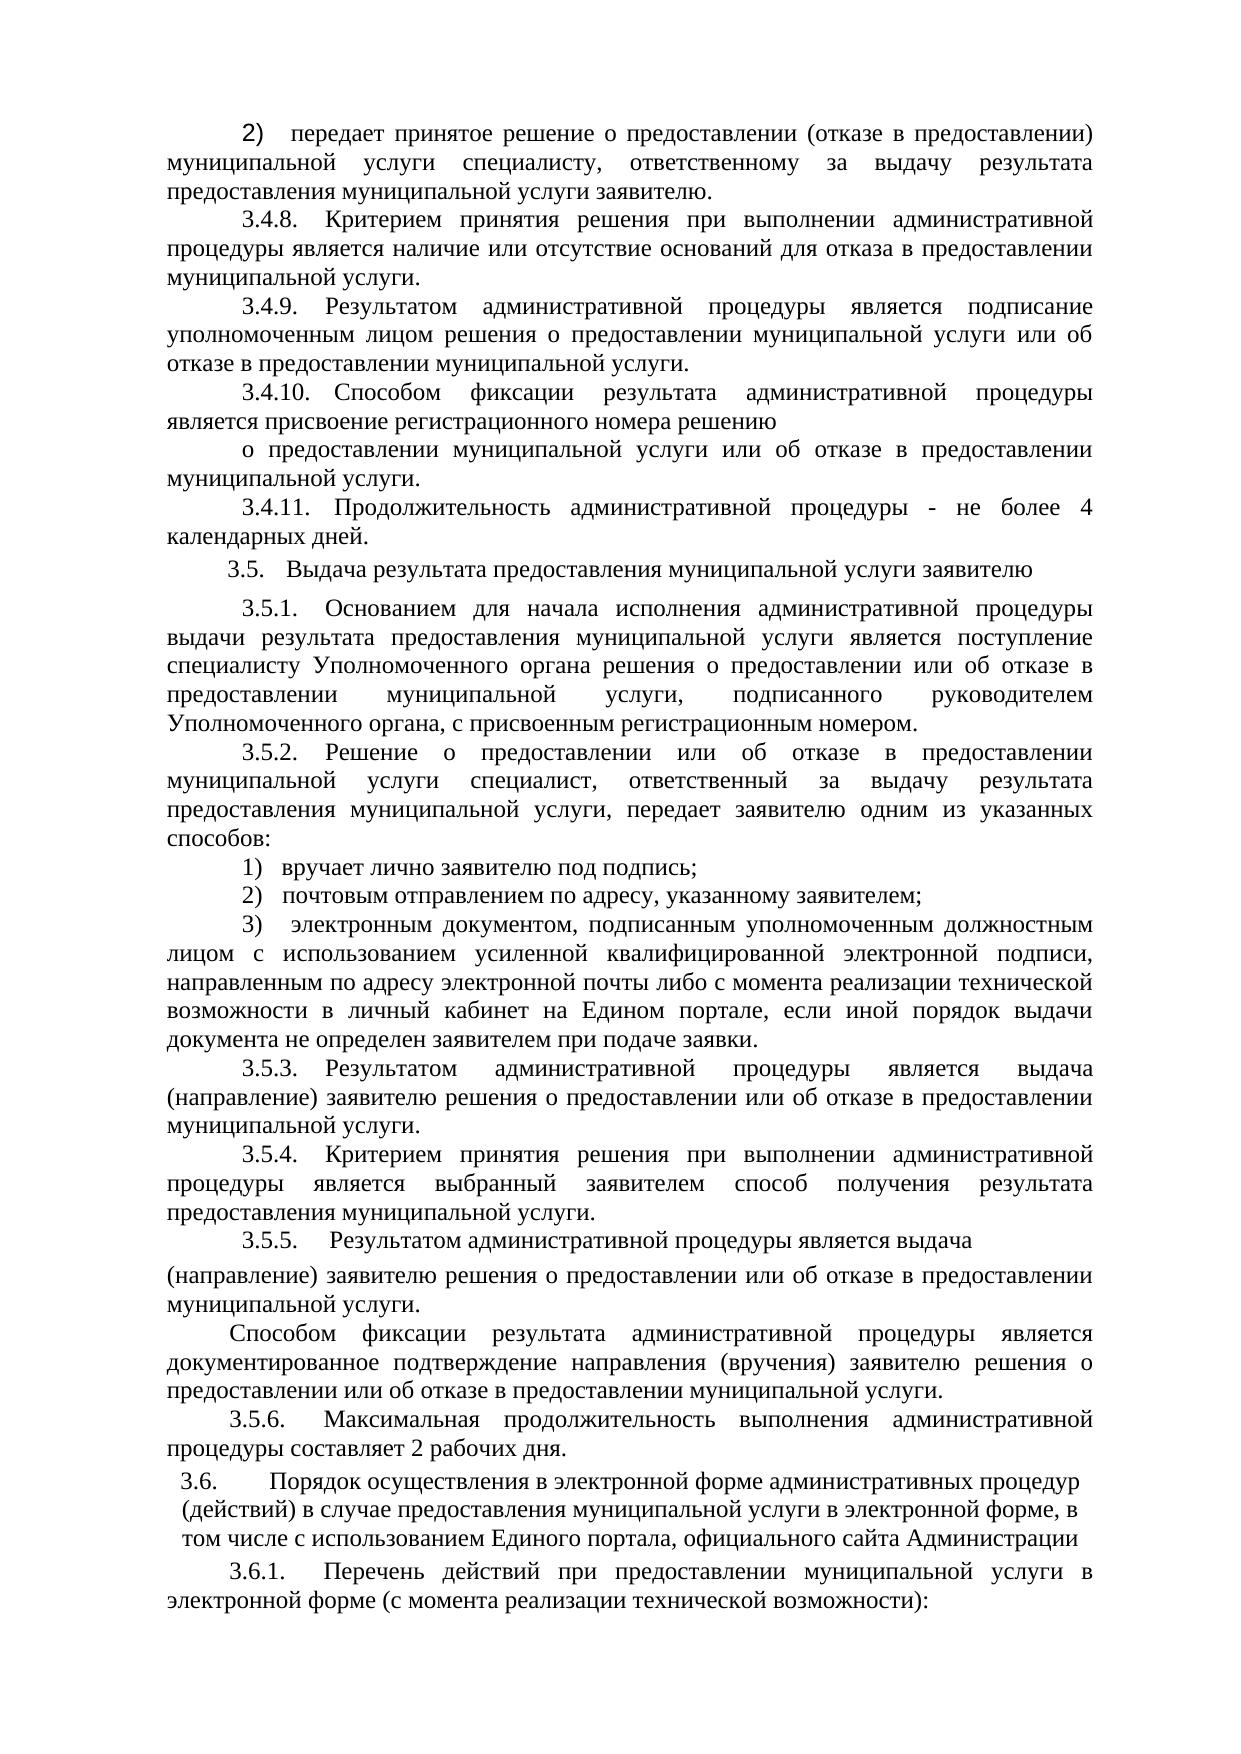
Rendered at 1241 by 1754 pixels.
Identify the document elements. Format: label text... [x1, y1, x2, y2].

list почтовым отправлением по адресу, указанному заявителем; [167, 880, 1094, 909]
list Критерием принятия решения при выполнении административной процедуры является наличие или отсутствие оснований для отказа в предоставлении муниципальной услуги. [167, 204, 1094, 291]
text Способом фиксации результата административной процедуры является документированное подтверждение направления (вручения) заявителю решения о предоставлении или об отказе в предоставлении муниципальной услуги. [167, 1318, 1094, 1404]
list электронным документом, подписанным уполномоченным должностным лицом с использованием усиленной квалифицированной электронной подписи, направленным по адресу электронной почты либо с момента реализации технической возможности в личный кабинет на Едином портале, если иной порядок выдачи документа не определен заявителем при подаче заявки. [167, 909, 1094, 1053]
list Порядок осуществления в электронной форме административных процедур (действий) в случае предоставления муниципальной услуги в электронной форме, в том числе с использованием Единого портала, официального сайта Администрации [167, 1466, 1094, 1552]
list Решение о предоставлении или об отказе в предоставлении муниципальной услуги специалист, ответственный за выдачу результата предоставления муниципальной услуги, передает заявителю одним из указанных способов: [167, 737, 1094, 852]
list Результатом административной процедуры является выдача [167, 1225, 1094, 1254]
list вручает лично заявителю под подпись; [167, 852, 1094, 880]
list Перечень действий при предоставлении муниципальной услуги в электронной форме (с момента реализации технической возможности): [167, 1556, 1094, 1614]
list передает принятое решение о предоставлении (отказе в предоставлении) муниципальной услуги специалисту, ответственному за выдачу результата предоставления муниципальной услуги заявителю. [167, 118, 1094, 204]
text о предоставлении муниципальной услуги или об отказе в предоставлении муниципальной услуги. [167, 434, 1094, 492]
list Критерием принятия решения при выполнении административной процедуры является выбранный заявителем способ получения результата предоставления муниципальной услуги. [167, 1139, 1094, 1225]
list Максимальная продолжительность выполнения административной процедуры составляет 2 рабочих дня. [167, 1404, 1094, 1462]
list Выдача результата предоставления муниципальной услуги заявителю [167, 554, 1094, 582]
text (направление) заявителю решения о предоставлении или об отказе в предоставлении муниципальной услуги. [167, 1260, 1094, 1318]
list Основанием для начала исполнения административной процедуры выдачи результата предоставления муниципальной услуги является поступление специалисту Уполномоченного органа решения о предоставлении или об отказе в предоставлении муниципальной услуги, подписанного руководителем Уполномоченного органа, с присвоенным регистрационным номером. [167, 593, 1094, 737]
list Способом фиксации результата административной процедуры является присвоение регистрационного номера решению [167, 377, 1094, 434]
list Результатом административной процедуры является подписание уполномоченным лицом решения о предоставлении муниципальной услуги или об отказе в предоставлении муниципальной услуги. [167, 291, 1094, 377]
list Продолжительность административной процедуры - не более 4 календарных дней. [167, 492, 1094, 549]
list Результатом административной процедуры является выдача (направление) заявителю решения о предоставлении или об отказе в предоставлении муниципальной услуги. [167, 1053, 1094, 1139]
